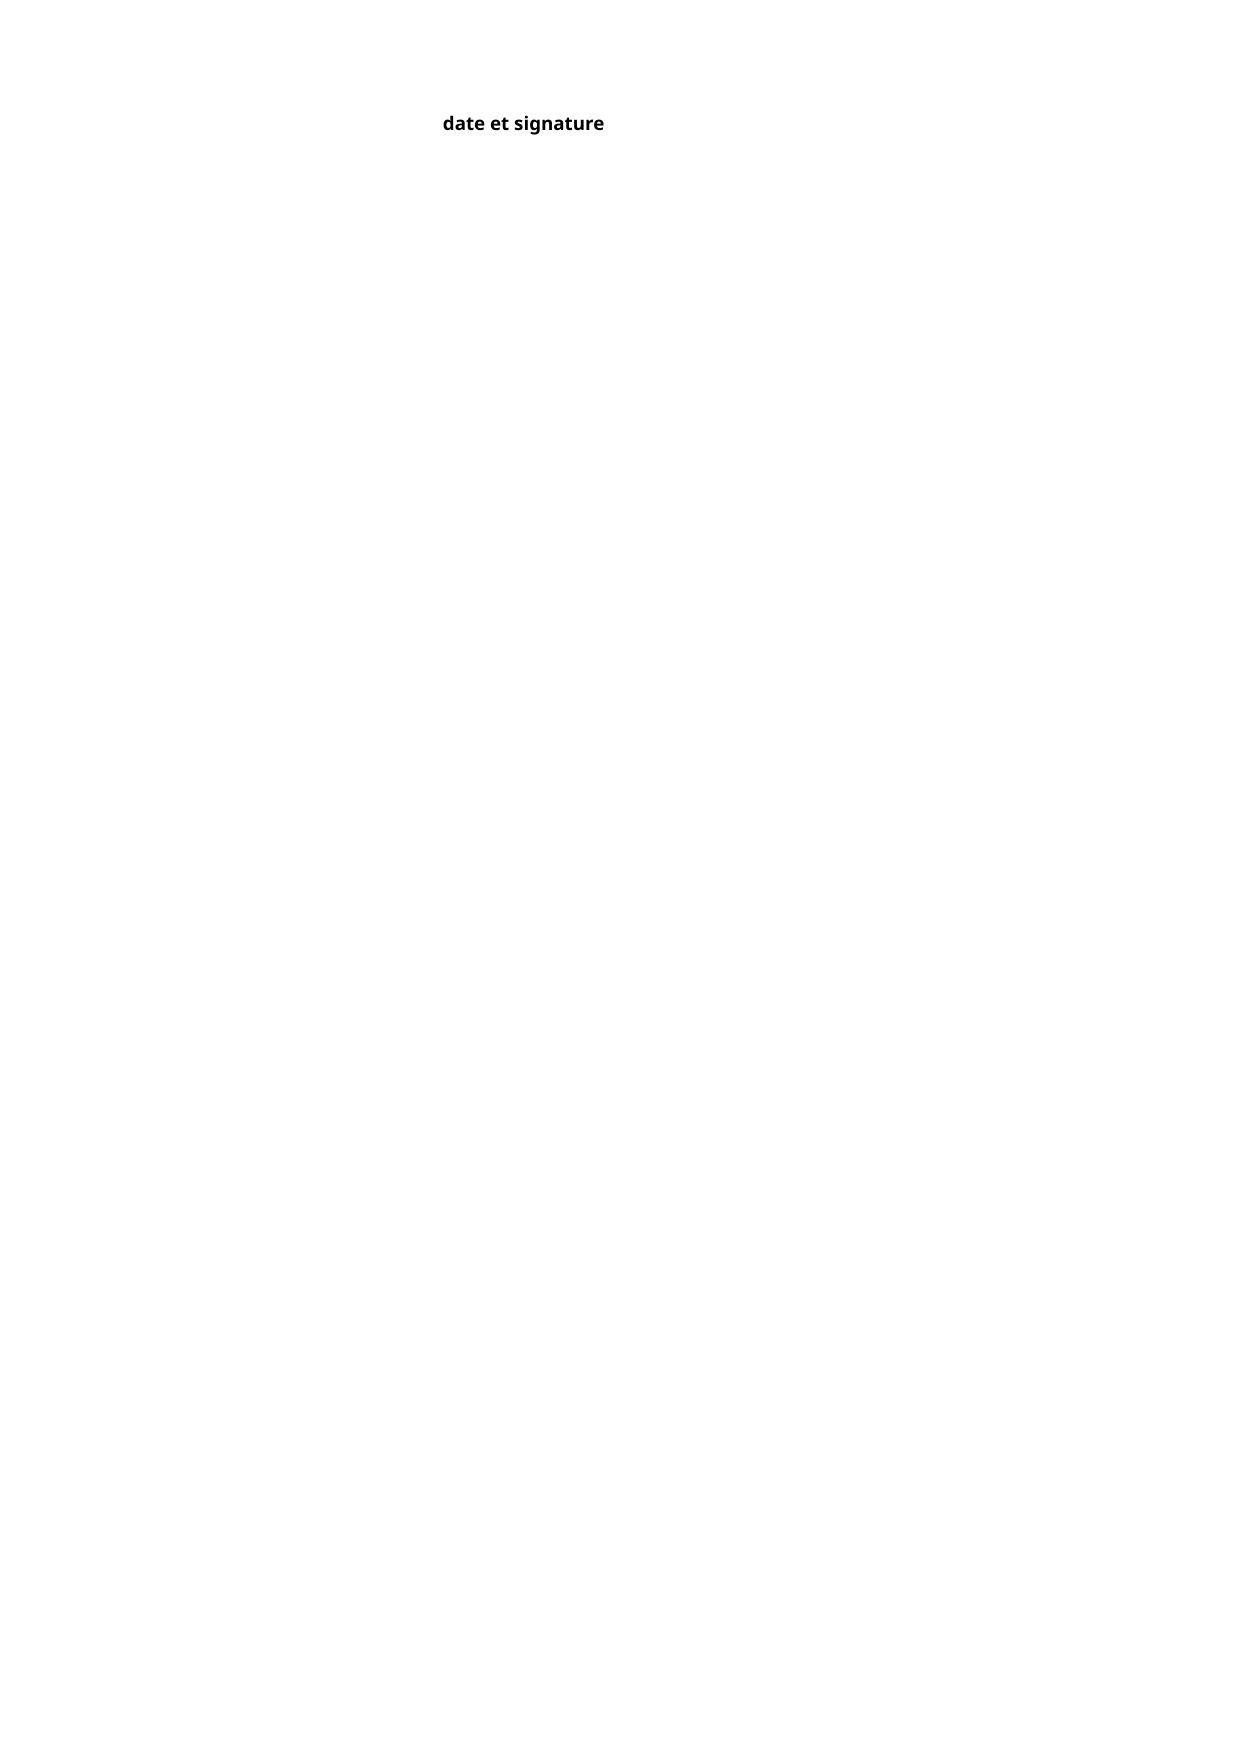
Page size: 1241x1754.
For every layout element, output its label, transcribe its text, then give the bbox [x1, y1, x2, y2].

text date et signature [148, 110, 1122, 136]
